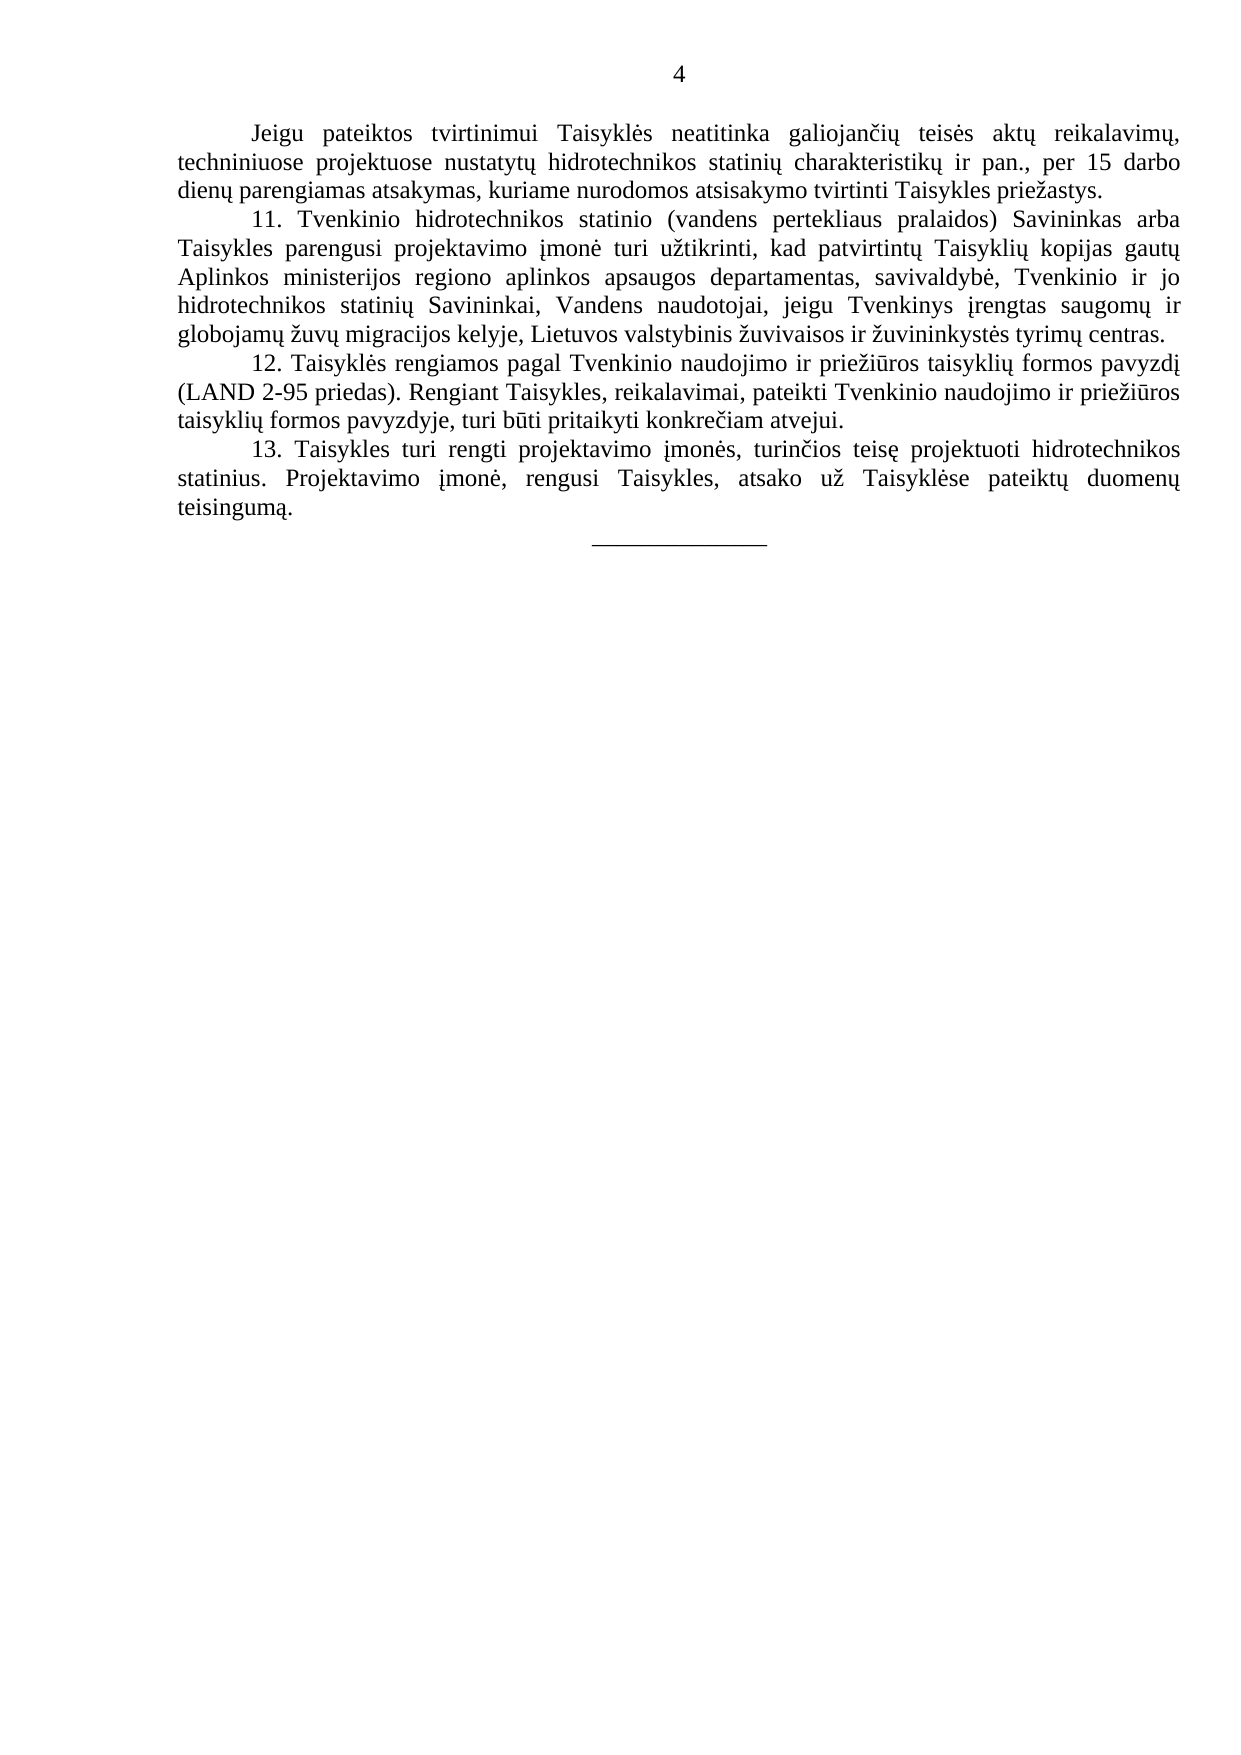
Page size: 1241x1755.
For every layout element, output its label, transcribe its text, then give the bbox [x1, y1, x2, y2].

text ______________ [177, 521, 1181, 549]
text 11. Tvenkinio hidrotechnikos statinio (vandens pertekliaus pralaidos) Savininkas arba Taisykles parengusi projektavimo įmonė turi užtikrinti, kad patvirtintų Taisyklių kopijas gautų Aplinkos ministerijos regiono aplinkos apsaugos departamentas, savivaldybė, Tvenkinio ir jo hidrotechnikos statinių Savininkai, Vandens naudotojai, jeigu Tvenkinys įrengtas saugomų ir globojamų žuvų migracijos kelyje, Lietuvos valstybinis žuvivaisos ir žuvininkystės tyrimų centras. [177, 204, 1181, 348]
text 12. Taisyklės rengiamos pagal Tvenkinio naudojimo ir priežiūros taisyklių formos pavyzdį (LAND 2-95 priedas). Rengiant Taisykles, reikalavimai, pateikti Tvenkinio naudojimo ir priežiūros taisyklių formos pavyzdyje, turi būti pritaikyti konkrečiam atvejui. [177, 348, 1181, 434]
text 13. Taisykles turi rengti projektavimo įmonės, turinčios teisę projektuoti hidrotechnikos statinius. Projektavimo įmonė, rengusi Taisykles, atsako už Taisyklėse pateiktų duomenų teisingumą. [177, 434, 1181, 521]
text Jeigu pateiktos tvirtinimui Taisyklės neatitinka galiojančių teisės aktų reikalavimų, techniniuose projektuose nustatytų hidrotechnikos statinių charakteristikų ir pan., per 15 darbo dienų parengiamas atsakymas, kuriame nurodomos atsisakymo tvirtinti Taisykles priežastys. [177, 118, 1181, 204]
